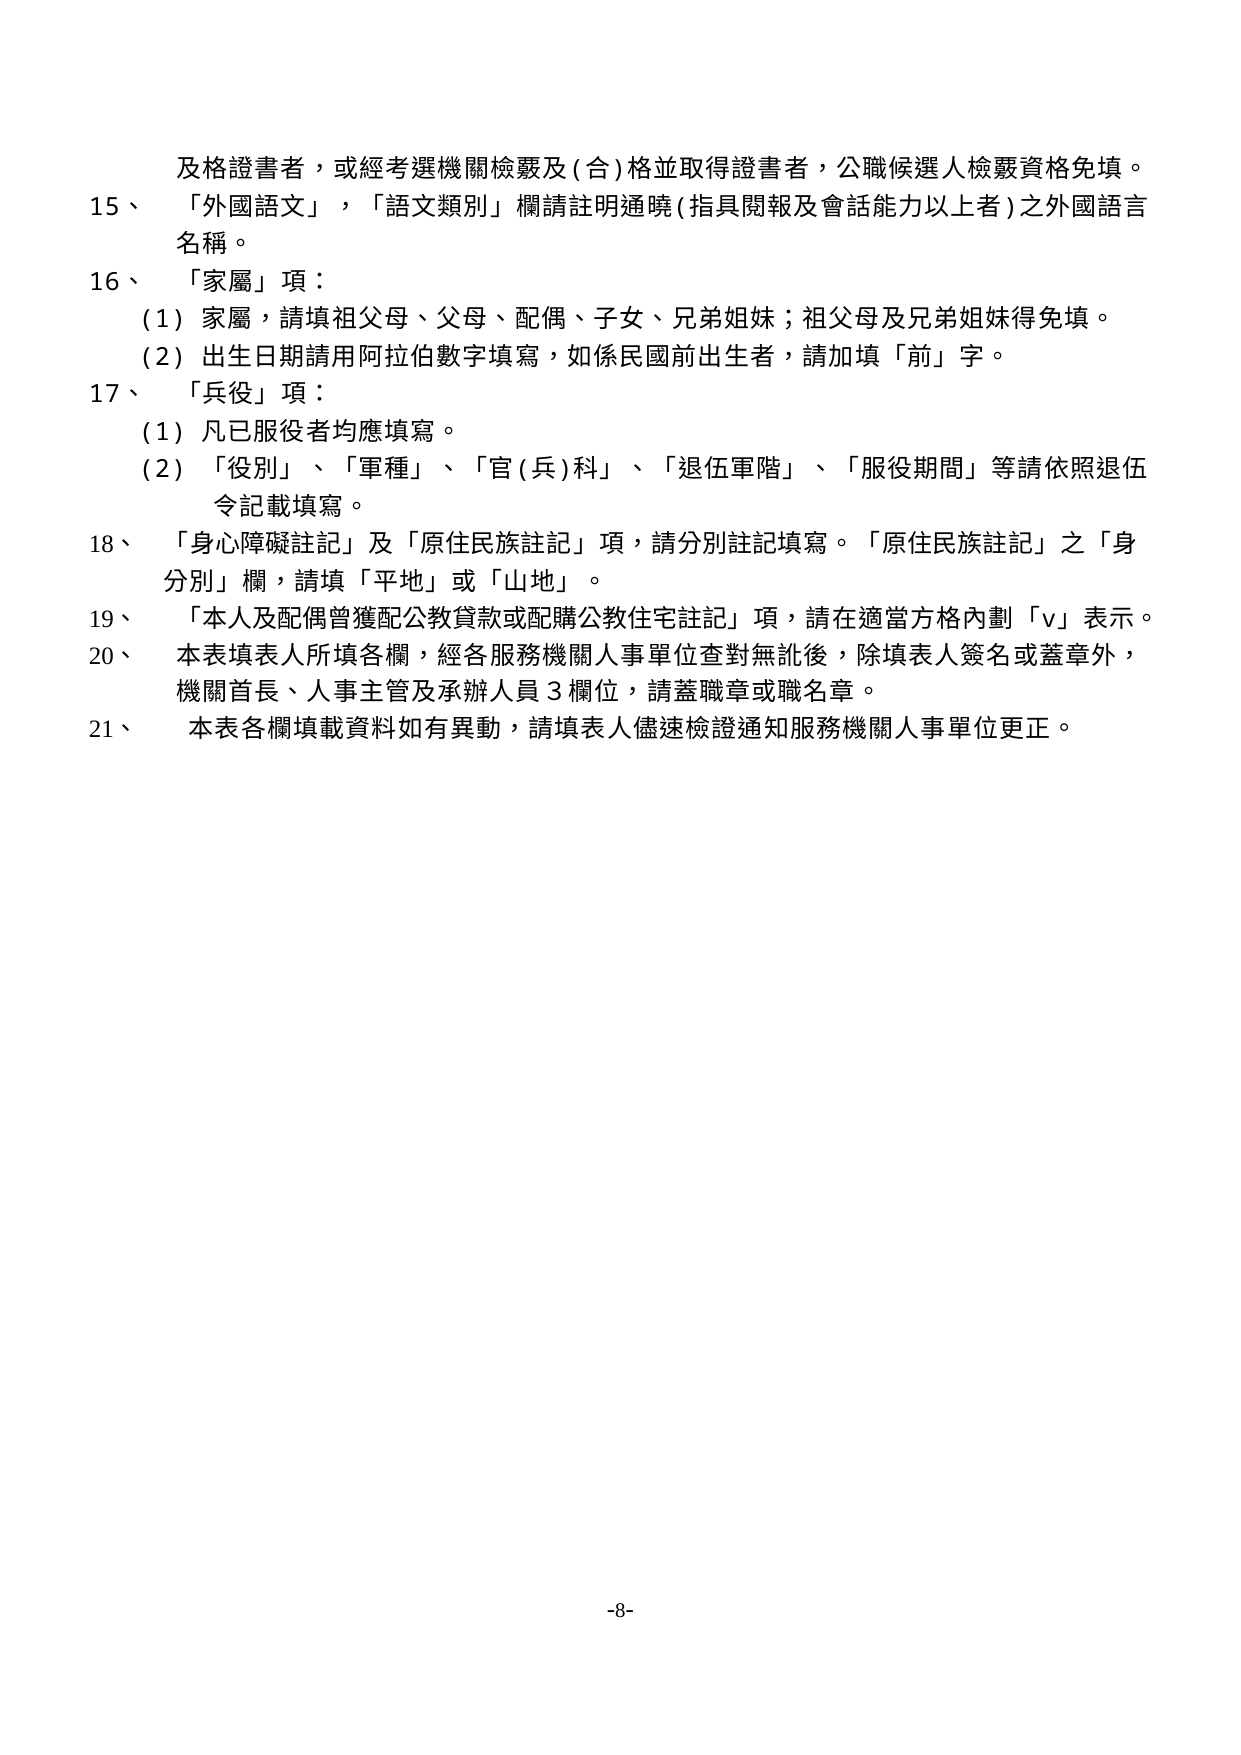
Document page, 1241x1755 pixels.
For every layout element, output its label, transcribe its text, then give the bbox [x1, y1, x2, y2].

list 家屬，請填祖父母、父母、配偶、子女、兄弟姐妹；祖父母及兄弟姐妹得免填。 [139, 298, 1152, 335]
list 及格證書者，或經考選機關檢覈及(合)格並取得證書者，公職候選人檢覈資格免填。 [89, 148, 1152, 185]
list 「身心障礙註記」及「原住民族註記」項，請分別註記填寫。「原住民族註記」之「身分別」欄，請填「平地」或「山地」。 [89, 523, 1152, 598]
list 出生日期請用阿拉伯數字填寫，如係民國前出生者，請加填「前」字。 [139, 335, 1152, 373]
list 「役別」、「軍種」、「官(兵)科」、「退伍軍階」、「服役期間」等請依照退伍令記載填寫。 [139, 448, 1152, 523]
list 「家屬」項： [89, 260, 1152, 298]
list 「本人及配偶曾獲配公教貸款或配購公教住宅註記」項，請在適當方格內劃「v」表示。 [89, 598, 1152, 635]
list 「外國語文」，「語文類別」欄請註明通曉(指具閱報及會話能力以上者)之外國語言名稱。 [89, 185, 1152, 260]
list 本表各欄填載資料如有異動，請填表人儘速檢證通知服務機關人事單位更正。 [89, 708, 1152, 745]
list 本表填表人所填各欄，經各服務機關人事單位查對無訛後，除填表人簽名或蓋章外，機關首長、人事主管及承辦人員３欄位，請蓋職章或職名章。 [89, 635, 1152, 708]
list 「兵役」項： [89, 373, 1152, 410]
list 凡已服役者均應填寫。 [139, 410, 1152, 448]
